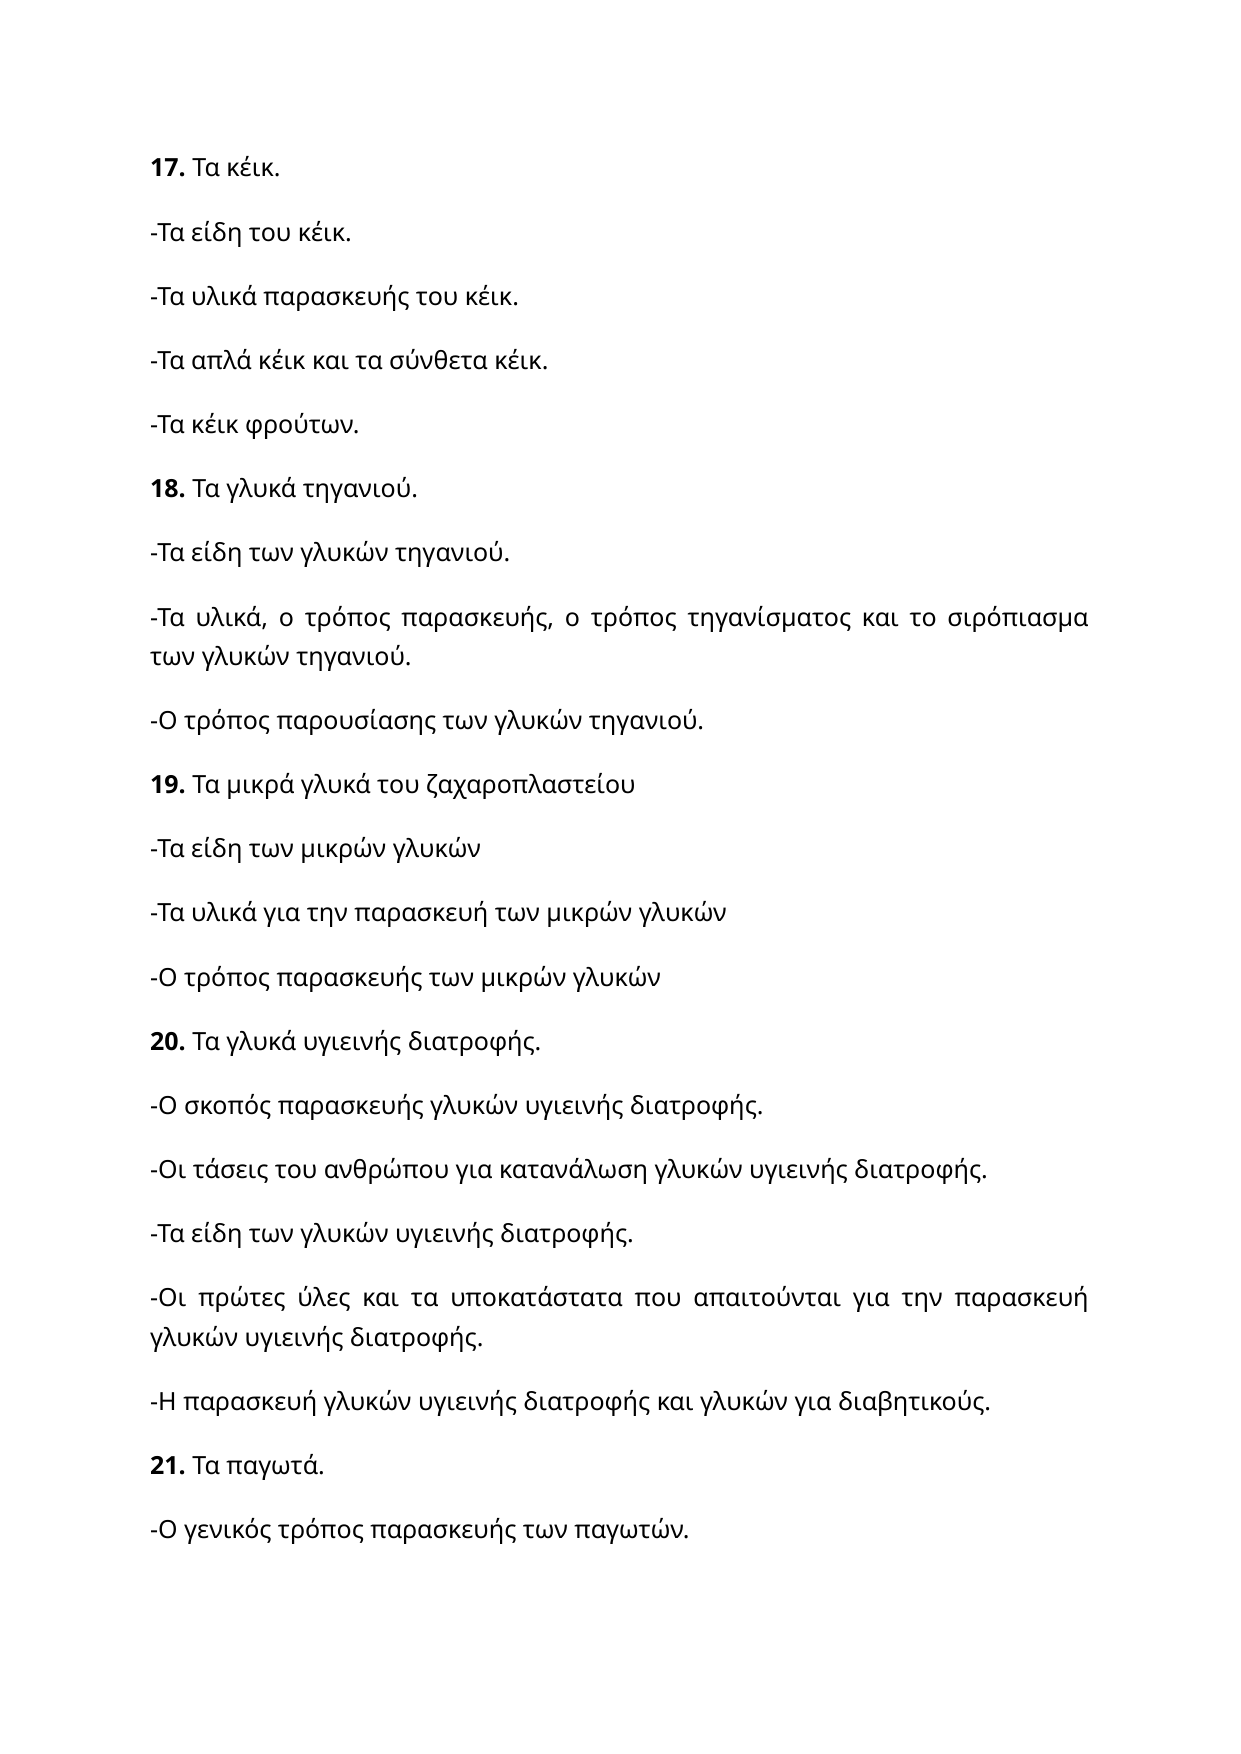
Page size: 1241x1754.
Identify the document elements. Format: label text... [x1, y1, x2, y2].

text -Τα υλικά, ο τρόπος παρασκευής, ο τρόπος τηγανίσματος και το σιρόπιασμα των γλυκών τηγανιού. [150, 599, 1090, 672]
text -Τα υλικά για την παρασκευή των μικρών γλυκών [150, 895, 1090, 929]
text -Οι τάσεις του ανθρώπου για κατανάλωση γλυκών υγιεινής διατροφής. [150, 1152, 1090, 1186]
text -Τα απλά κέικ και τα σύνθετα κέικ. [150, 342, 1090, 377]
text -Ο γενικός τρόπος παρασκευής των παγωτών. [150, 1512, 1090, 1546]
text 20. Τα γλυκά υγιεινής διατροφής. [150, 1023, 1090, 1057]
text -Ο σκοπός παρασκευής γλυκών υγιεινής διατροφής. [150, 1087, 1090, 1122]
text 19. Τα μικρά γλυκά του ζαχαροπλαστείου [150, 767, 1090, 801]
text -Τα είδη των γλυκών υγιεινής διατροφής. [150, 1216, 1090, 1250]
text -Οι πρώτες ύλες και τα υποκατάστατα που απαιτούνται για την παρασκευή γλυκών υγιεινής διατροφής. [150, 1280, 1090, 1353]
text -Τα είδη των γλυκών τηγανιού. [150, 535, 1090, 569]
text -Τα υλικά παρασκευής του κέικ. [150, 278, 1090, 312]
text 21. Τα παγωτά. [150, 1447, 1090, 1482]
text -Τα είδη του κέικ. [150, 214, 1090, 248]
text -Τα κέικ φρούτων. [150, 407, 1090, 441]
text -Ο τρόπος παρουσίασης των γλυκών τηγανιού. [150, 702, 1090, 737]
text -Η παρασκευή γλυκών υγιεινής διατροφής και γλυκών για διαβητικούς. [150, 1383, 1090, 1417]
text -Τα είδη των μικρών γλυκών [150, 831, 1090, 865]
text 17. Τα κέικ. [150, 150, 1090, 184]
text -Ο τρόπος παρασκευής των μικρών γλυκών [150, 959, 1090, 993]
text 18. Τα γλυκά τηγανιού. [150, 471, 1090, 505]
